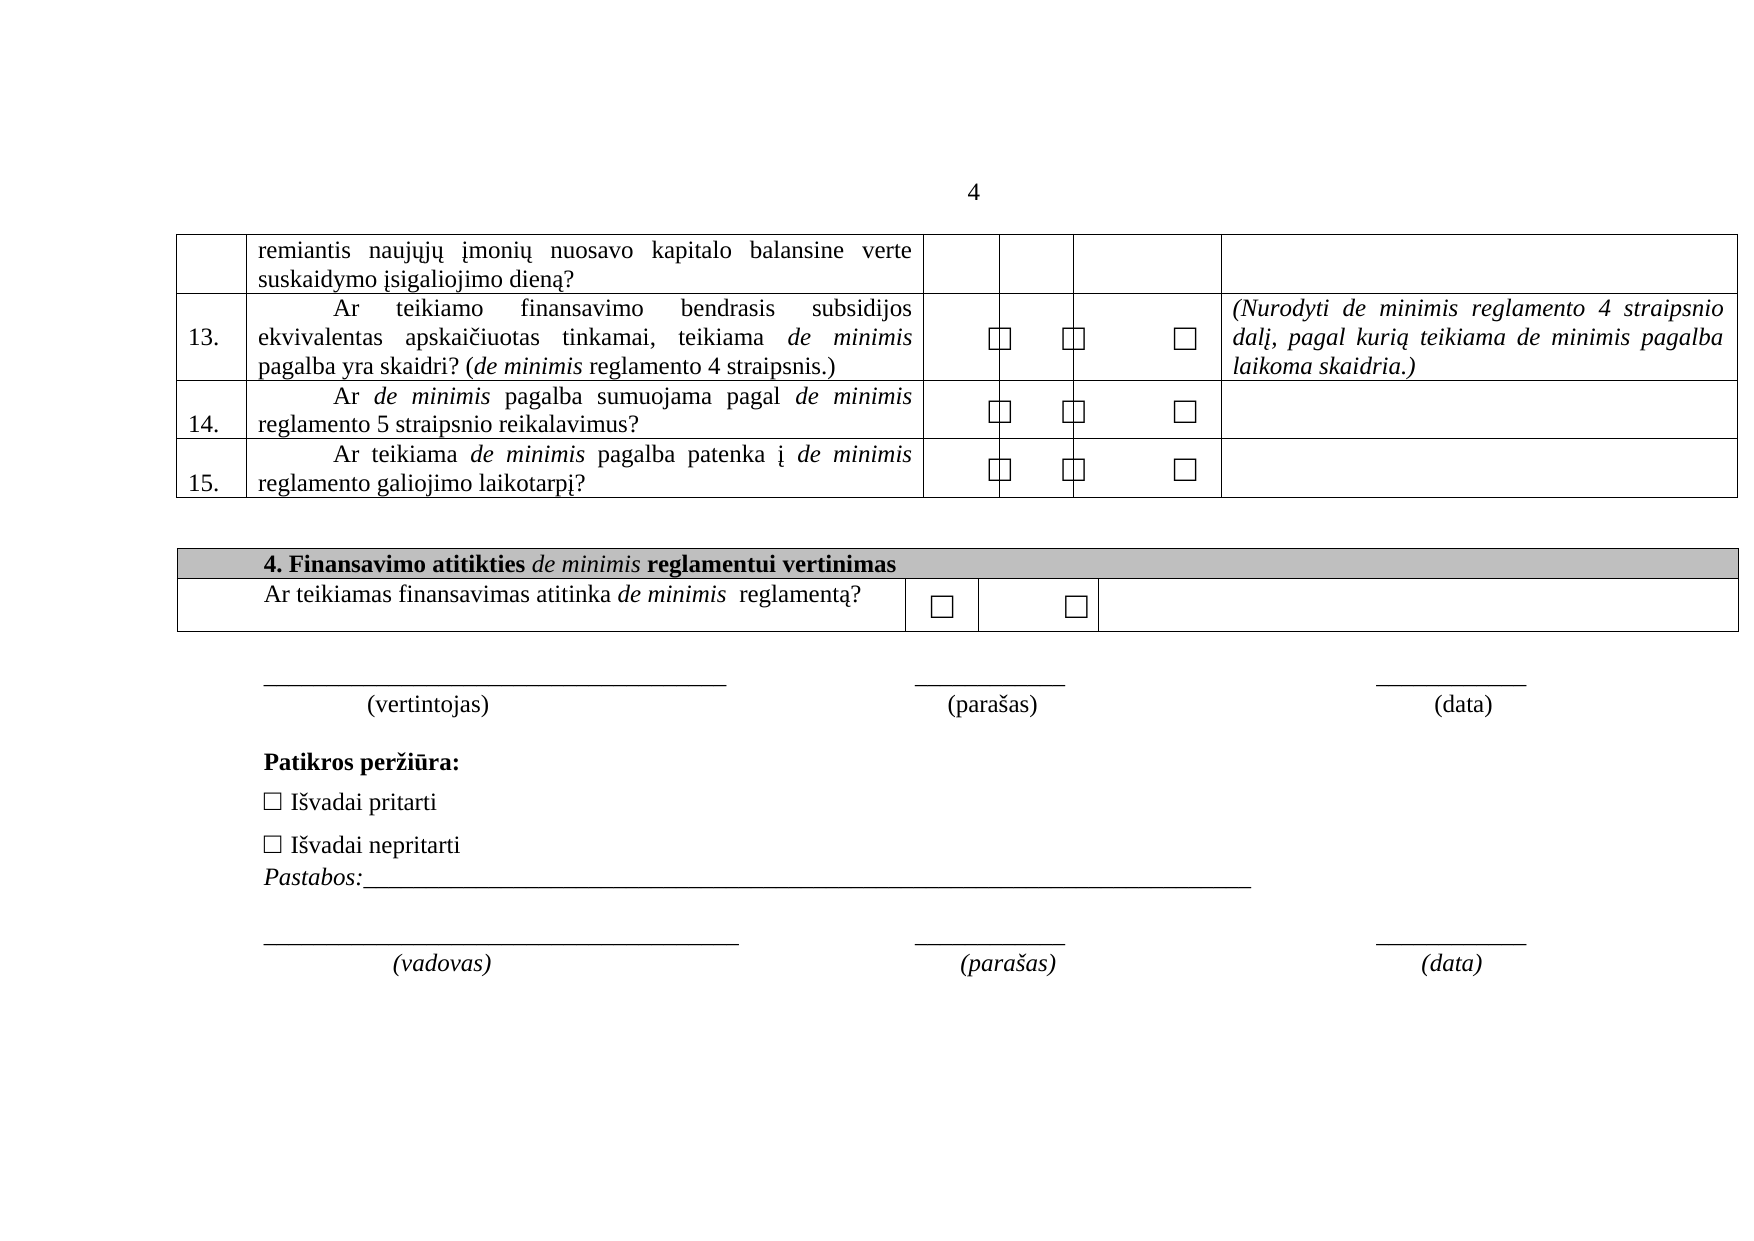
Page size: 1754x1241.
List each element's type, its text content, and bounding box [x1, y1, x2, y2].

table_cell Ar de minimis pagalba sumuojama pagal de minimis reglamento 5 straipsnio reikalavimus? [247, 381, 923, 438]
table_cell ____________ (data) [1290, 919, 1708, 977]
table_cell □ [1074, 235, 1221, 292]
table_cell [1099, 579, 1738, 631]
table_cell □ [1000, 402, 1009, 422]
table_cell 3.15. [177, 439, 246, 497]
table_cell 3.13. [177, 294, 246, 380]
table_cell ____________ (parašas) [829, 919, 1290, 977]
table_cell □ [1064, 460, 1073, 480]
table_cell Ar teikiamo finansavimo bendrasis subsidijos ekvivalentas apskaičiuotas tinkamai, teikiama de minimis pagalba yra skaidri? (de minimis reglamento 4 straipsnis.) [247, 294, 923, 380]
table_cell remiantis naujųjų įmonių nuosavo kapitalo balansine verte suskaidymo įsigaliojimo dieną? [247, 235, 923, 292]
table_cell □ [1000, 381, 1073, 438]
table_cell [1222, 439, 1737, 497]
table_cell □ [1064, 402, 1073, 422]
table_cell □ [979, 579, 1098, 631]
table_cell [1222, 381, 1737, 438]
table_cell ____________ (data) [1290, 632, 1708, 718]
table_cell □ [1000, 460, 1009, 480]
table_cell [1708, 919, 1739, 977]
table_cell [1708, 632, 1739, 718]
table_cell □ [1074, 381, 1221, 438]
table_cell Ar teikiamas finansavimas atitinka de minimis reglamentą? [178, 579, 905, 631]
table_cell □ [1074, 439, 1221, 497]
table_cell □ [1000, 329, 1009, 349]
table_header 4. Finansavimo atitikties de minimis reglamentui vertinimas [178, 549, 1738, 578]
table_cell ____________ (parašas) [829, 632, 1290, 718]
table_cell Patikros peržiūra: □ Išvadai pritarti □ Išvadai nepritarti Pastabos:_______________________________________________________________________ [177, 718, 1708, 919]
table_cell Ar teikiama de minimis pagalba patenka į de minimis reglamento galiojimo laikotarpį? [247, 439, 923, 497]
table_cell □ [906, 579, 978, 631]
table_cell 3.14. [177, 381, 246, 438]
table_cell □ [1074, 294, 1221, 380]
table_cell [1222, 235, 1737, 292]
table_cell [1708, 718, 1739, 919]
table_cell □ [1000, 294, 1073, 380]
table_cell □ [924, 235, 999, 292]
table_cell □ [990, 460, 999, 480]
table_cell □ [990, 402, 999, 422]
table_cell □ [990, 329, 999, 349]
table_cell □ [924, 294, 999, 380]
table_cell □ [1064, 329, 1073, 349]
table_cell ______________________________________ (vadovas) [177, 919, 829, 977]
table_cell □ [924, 381, 999, 438]
table_cell □ [1000, 439, 1073, 497]
table_cell □ [924, 439, 999, 497]
table_cell (Nurodyti de minimis reglamento 4 straipsnio dalį, pagal kurią teikiama de minimis pagalba laikoma skaidria.) [1222, 294, 1737, 380]
table_cell □ [1000, 235, 1073, 292]
table_cell _____________________________________ (vertintojas) [177, 632, 829, 718]
table_cell 3.12. [177, 235, 246, 292]
